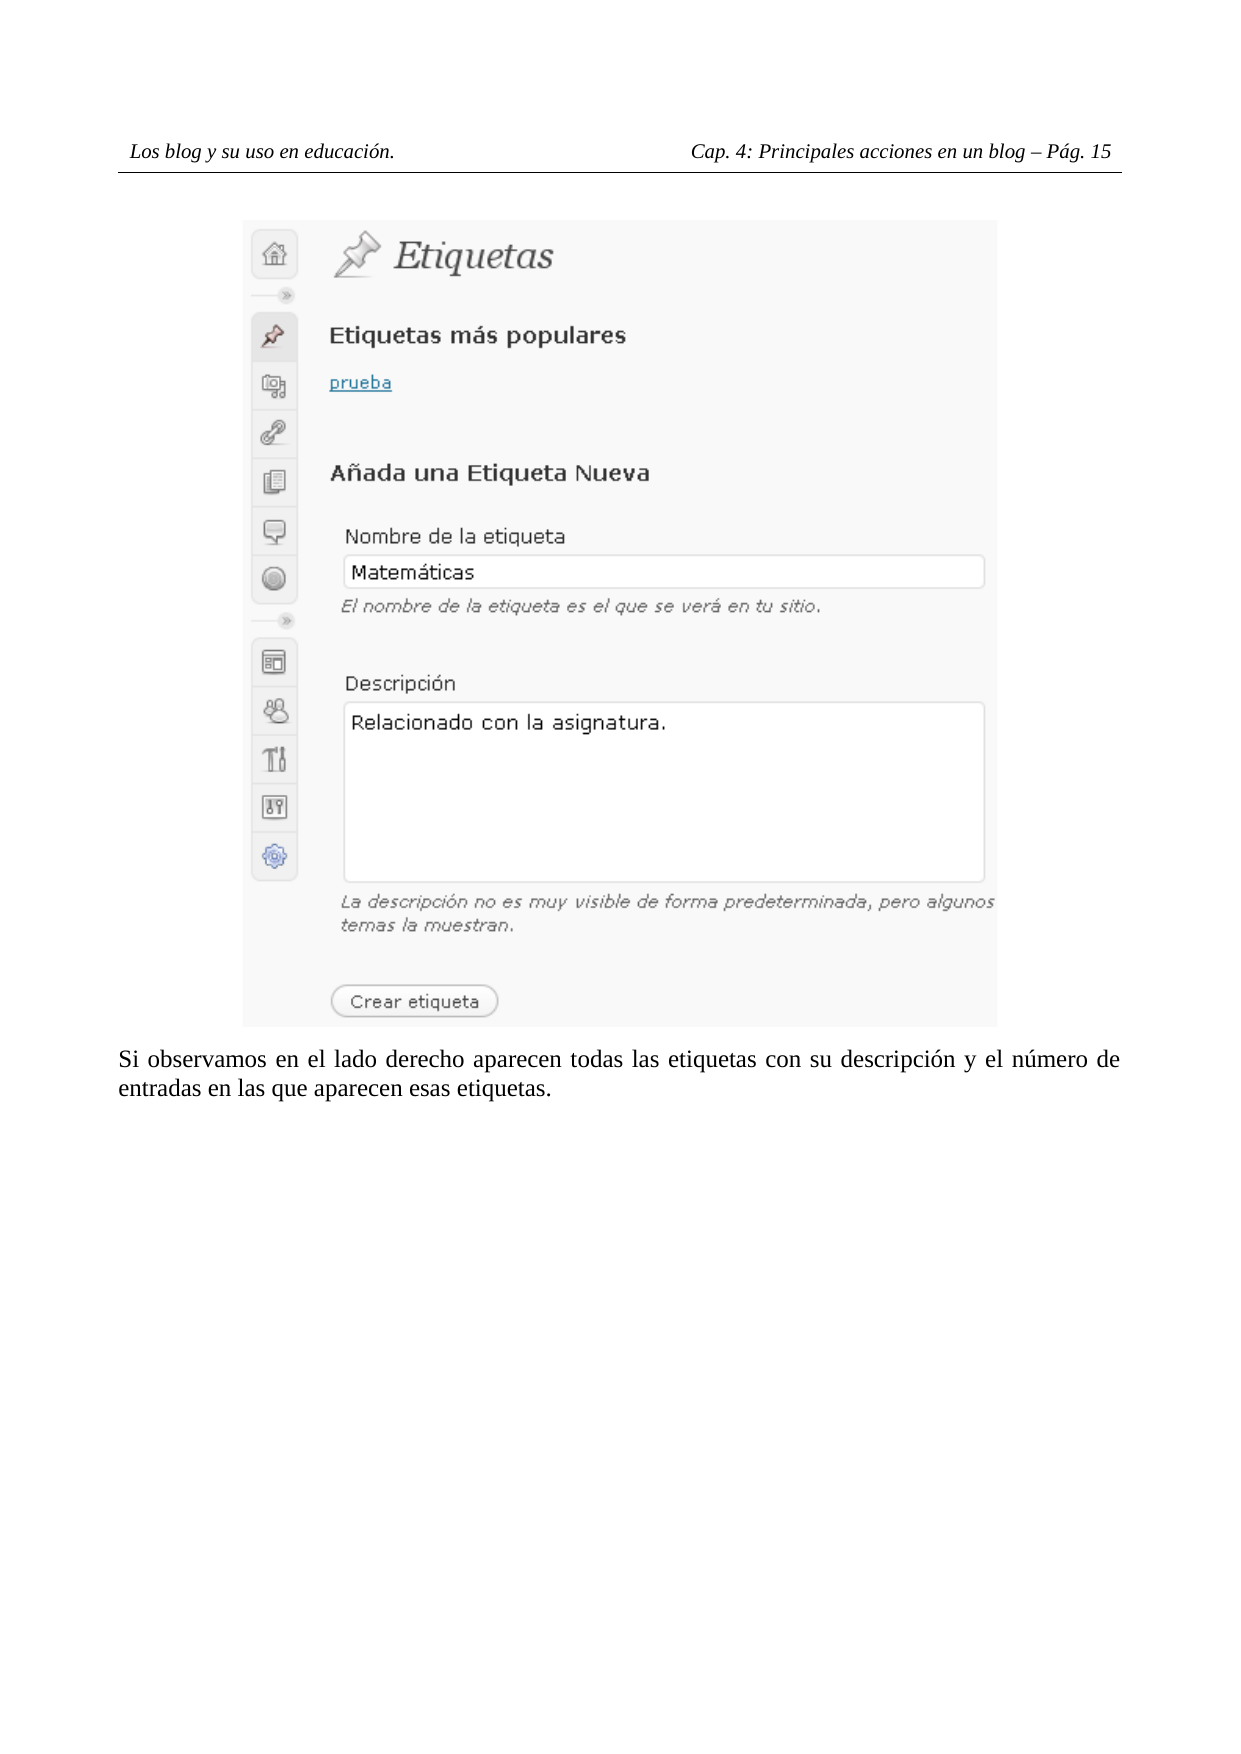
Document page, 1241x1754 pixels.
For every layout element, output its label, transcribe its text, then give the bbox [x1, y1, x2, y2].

text Si observamos en el lado derecho aparecen todas las etiquetas con su descripción y el número de entradas en las que aparecen esas etiquetas. [118, 203, 1122, 1102]
picture [242, 220, 998, 1027]
